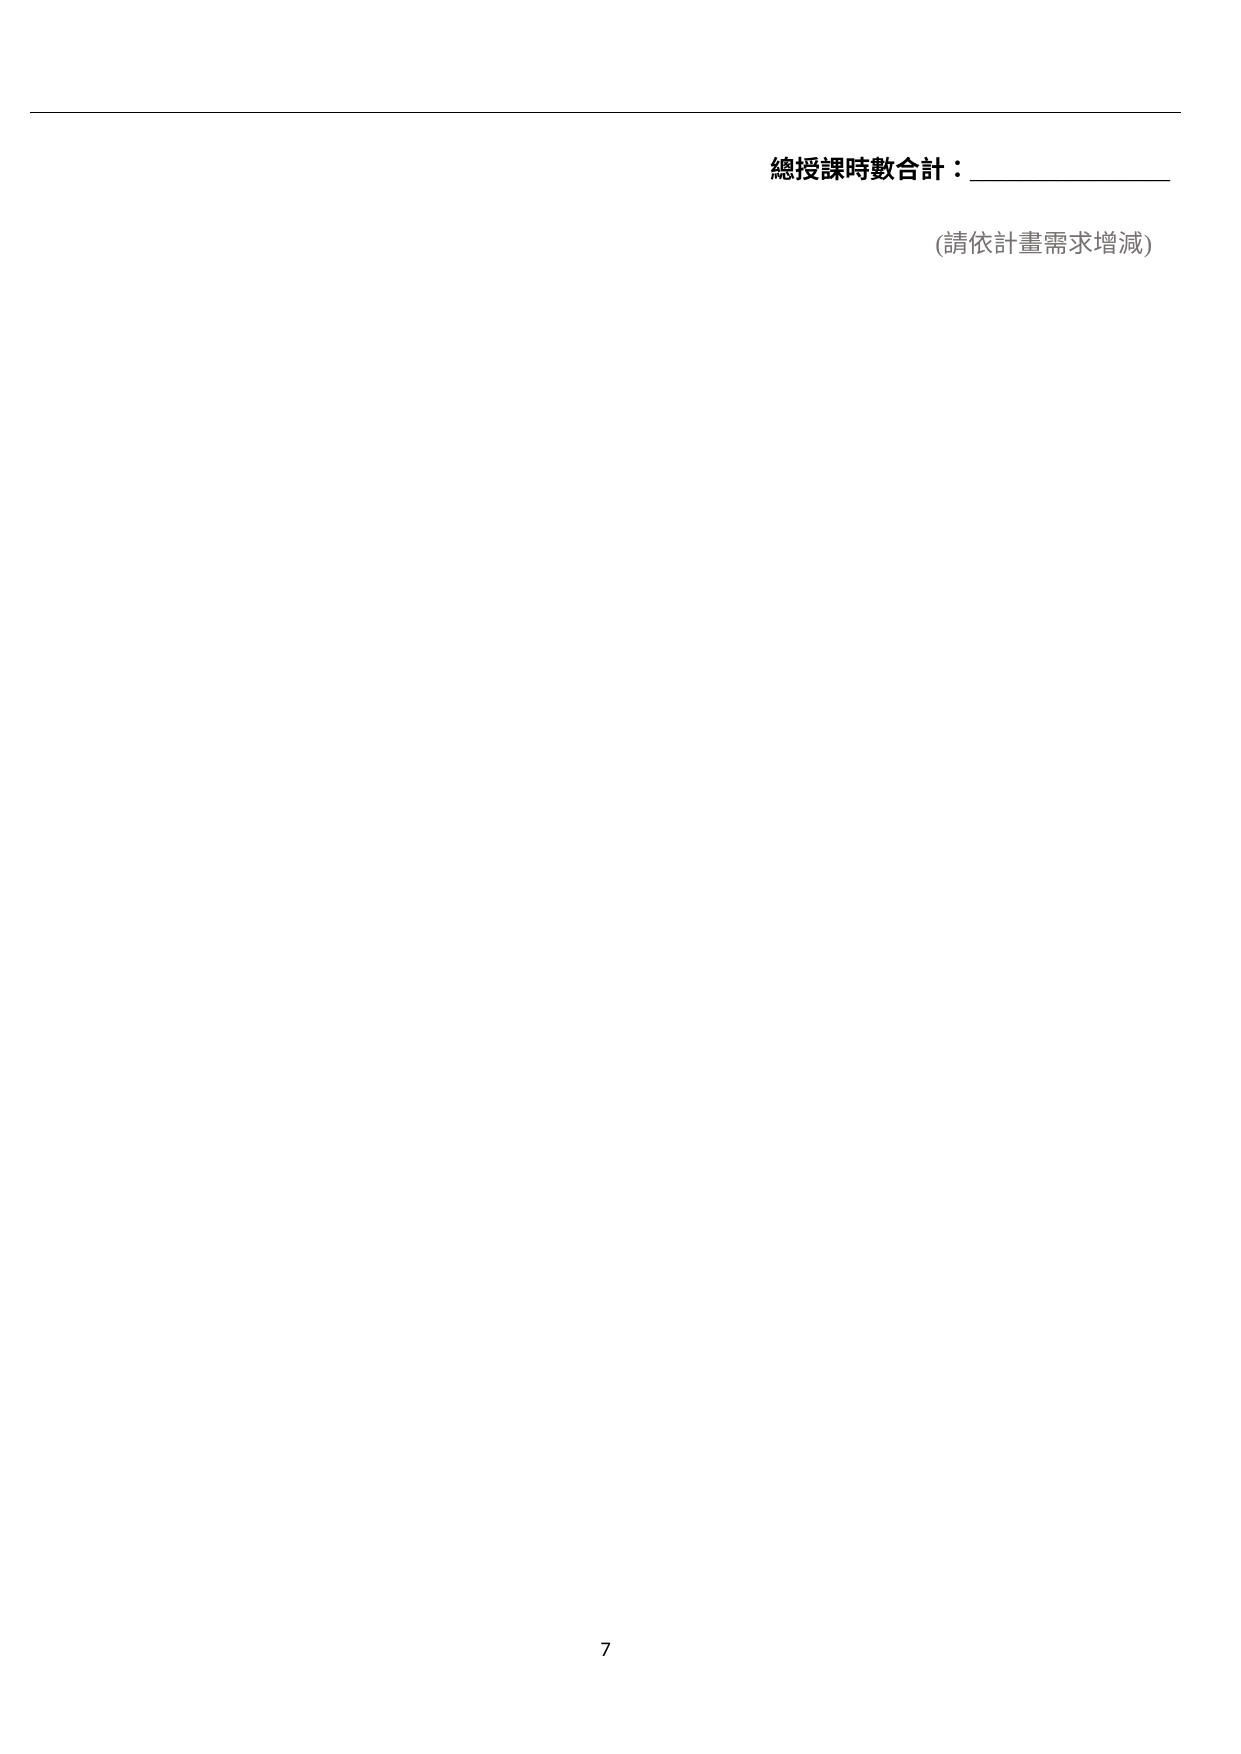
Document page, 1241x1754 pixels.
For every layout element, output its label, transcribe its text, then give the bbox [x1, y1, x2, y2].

text (請依計畫需求增減) [247, 200, 1152, 263]
table_cell 總授課時數合計：________________ [704, 113, 1181, 192]
table_cell [83, 113, 231, 192]
table_cell [231, 113, 379, 192]
table_cell [30, 113, 83, 192]
table_cell [379, 113, 541, 192]
table_cell [541, 113, 703, 192]
